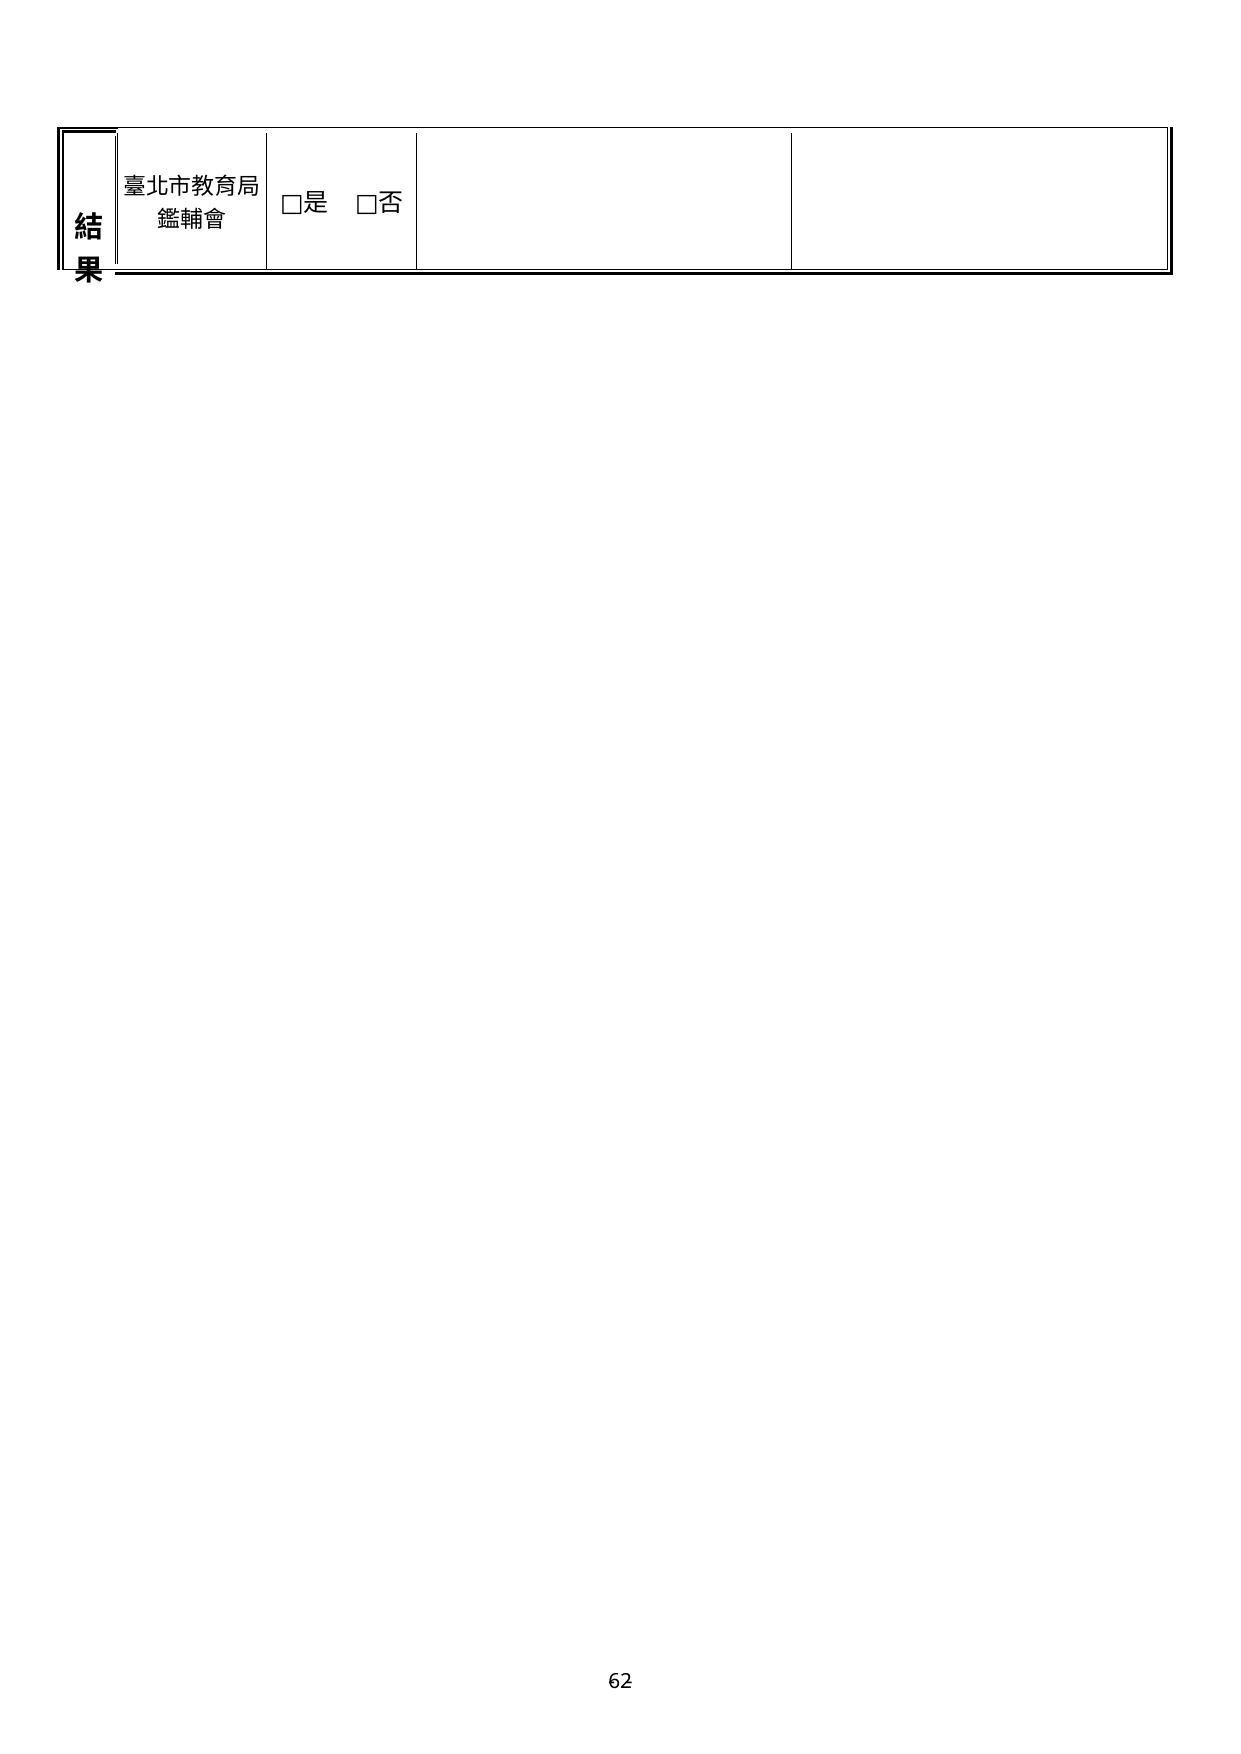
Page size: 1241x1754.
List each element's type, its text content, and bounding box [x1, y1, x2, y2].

table_cell 伍 、 鑑 定 結 果 [60, 129, 117, 269]
table_cell [792, 128, 1167, 269]
table_cell □是 [267, 128, 342, 269]
table_cell □否 [342, 128, 417, 269]
table_cell 臺北市教育局 鑑輔會 [117, 128, 267, 269]
table_cell [417, 128, 792, 269]
